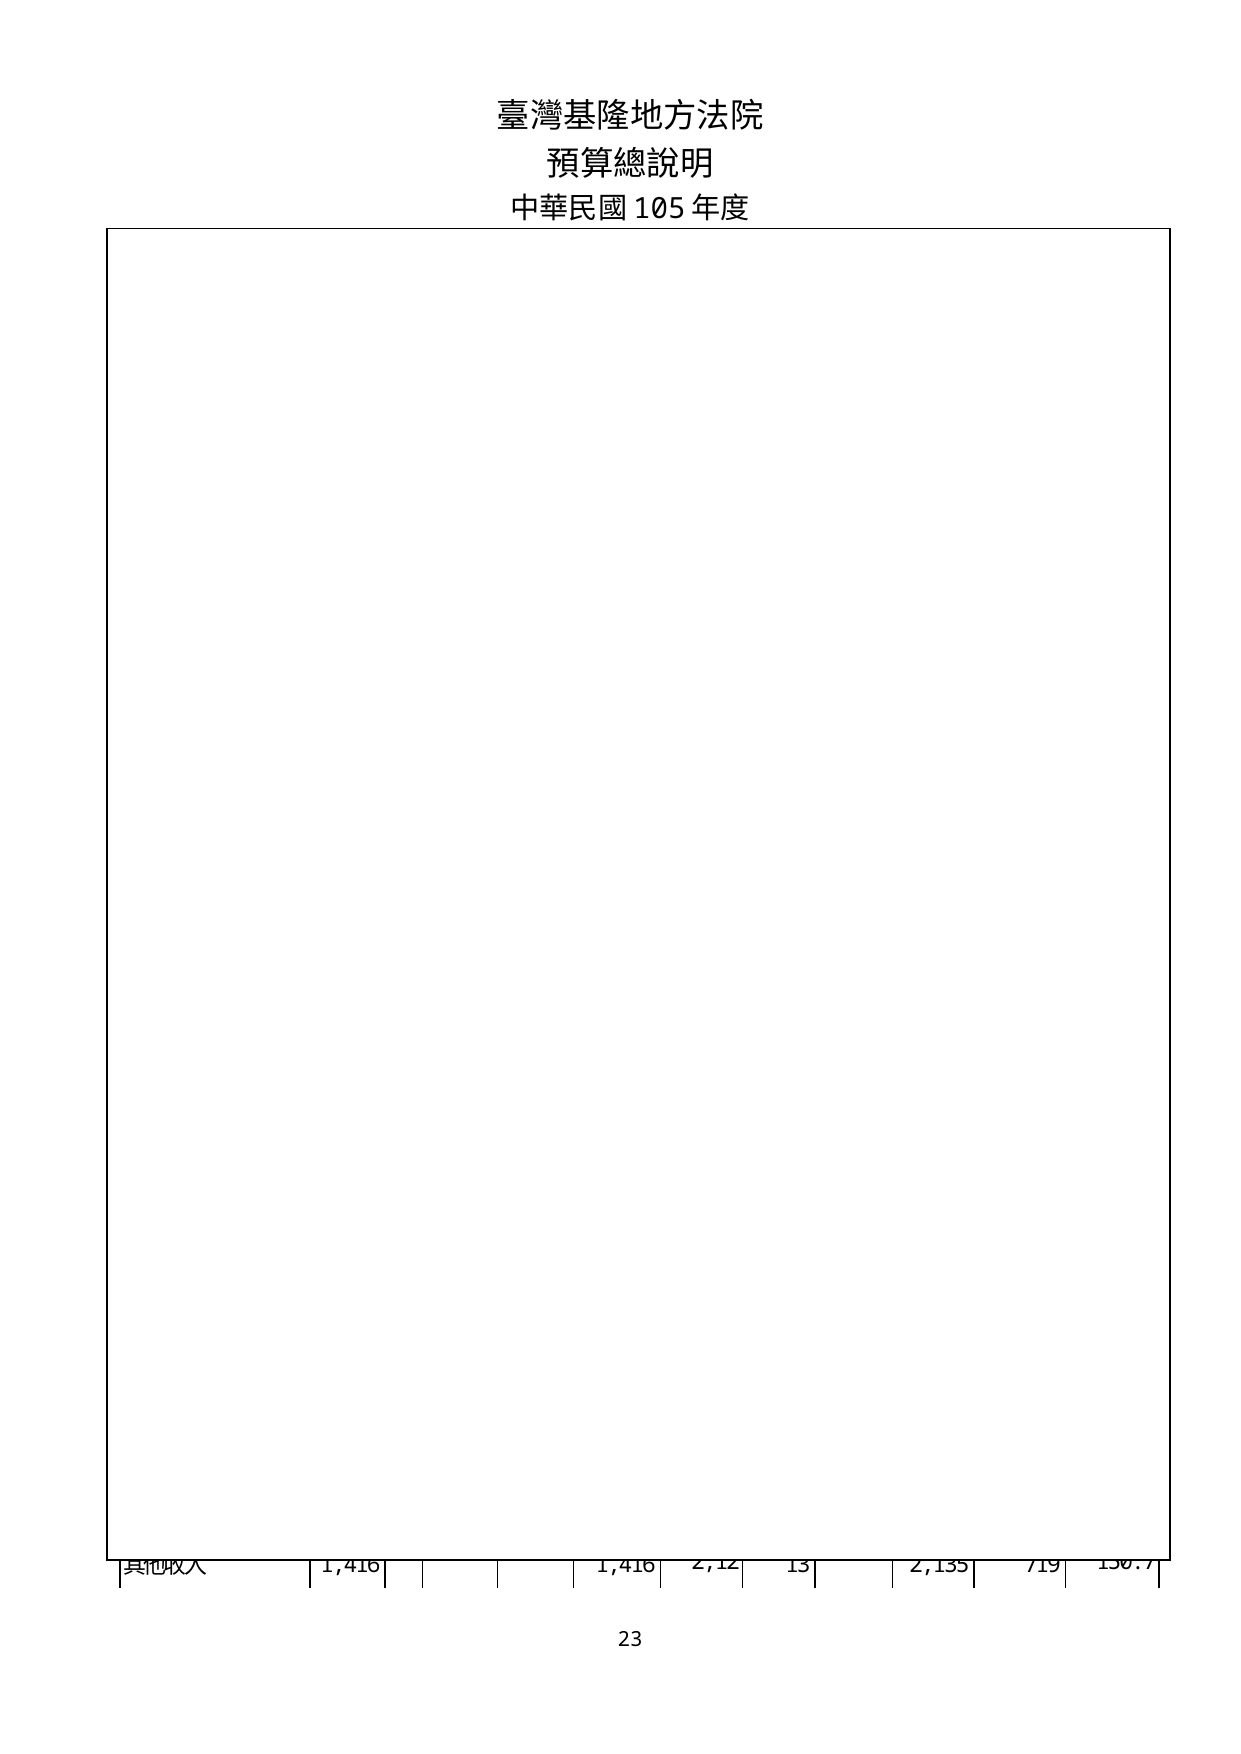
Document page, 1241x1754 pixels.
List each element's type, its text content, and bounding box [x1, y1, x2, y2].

table_cell 719 [975, 1561, 1065, 1588]
table_cell [816, 1561, 892, 1588]
table_cell [498, 1561, 573, 1588]
table_cell 13 [743, 1561, 814, 1588]
table_cell [423, 1561, 497, 1588]
table_cell 2,135 [893, 1561, 973, 1588]
table_cell 150.78 [1066, 1561, 1158, 1588]
table_cell 1,416 [574, 1561, 660, 1588]
table_cell [386, 1561, 422, 1588]
table_cell 其他收入 [121, 1561, 309, 1588]
table_cell 2,122 [661, 1561, 742, 1588]
table_cell 1,416 [311, 1561, 384, 1588]
